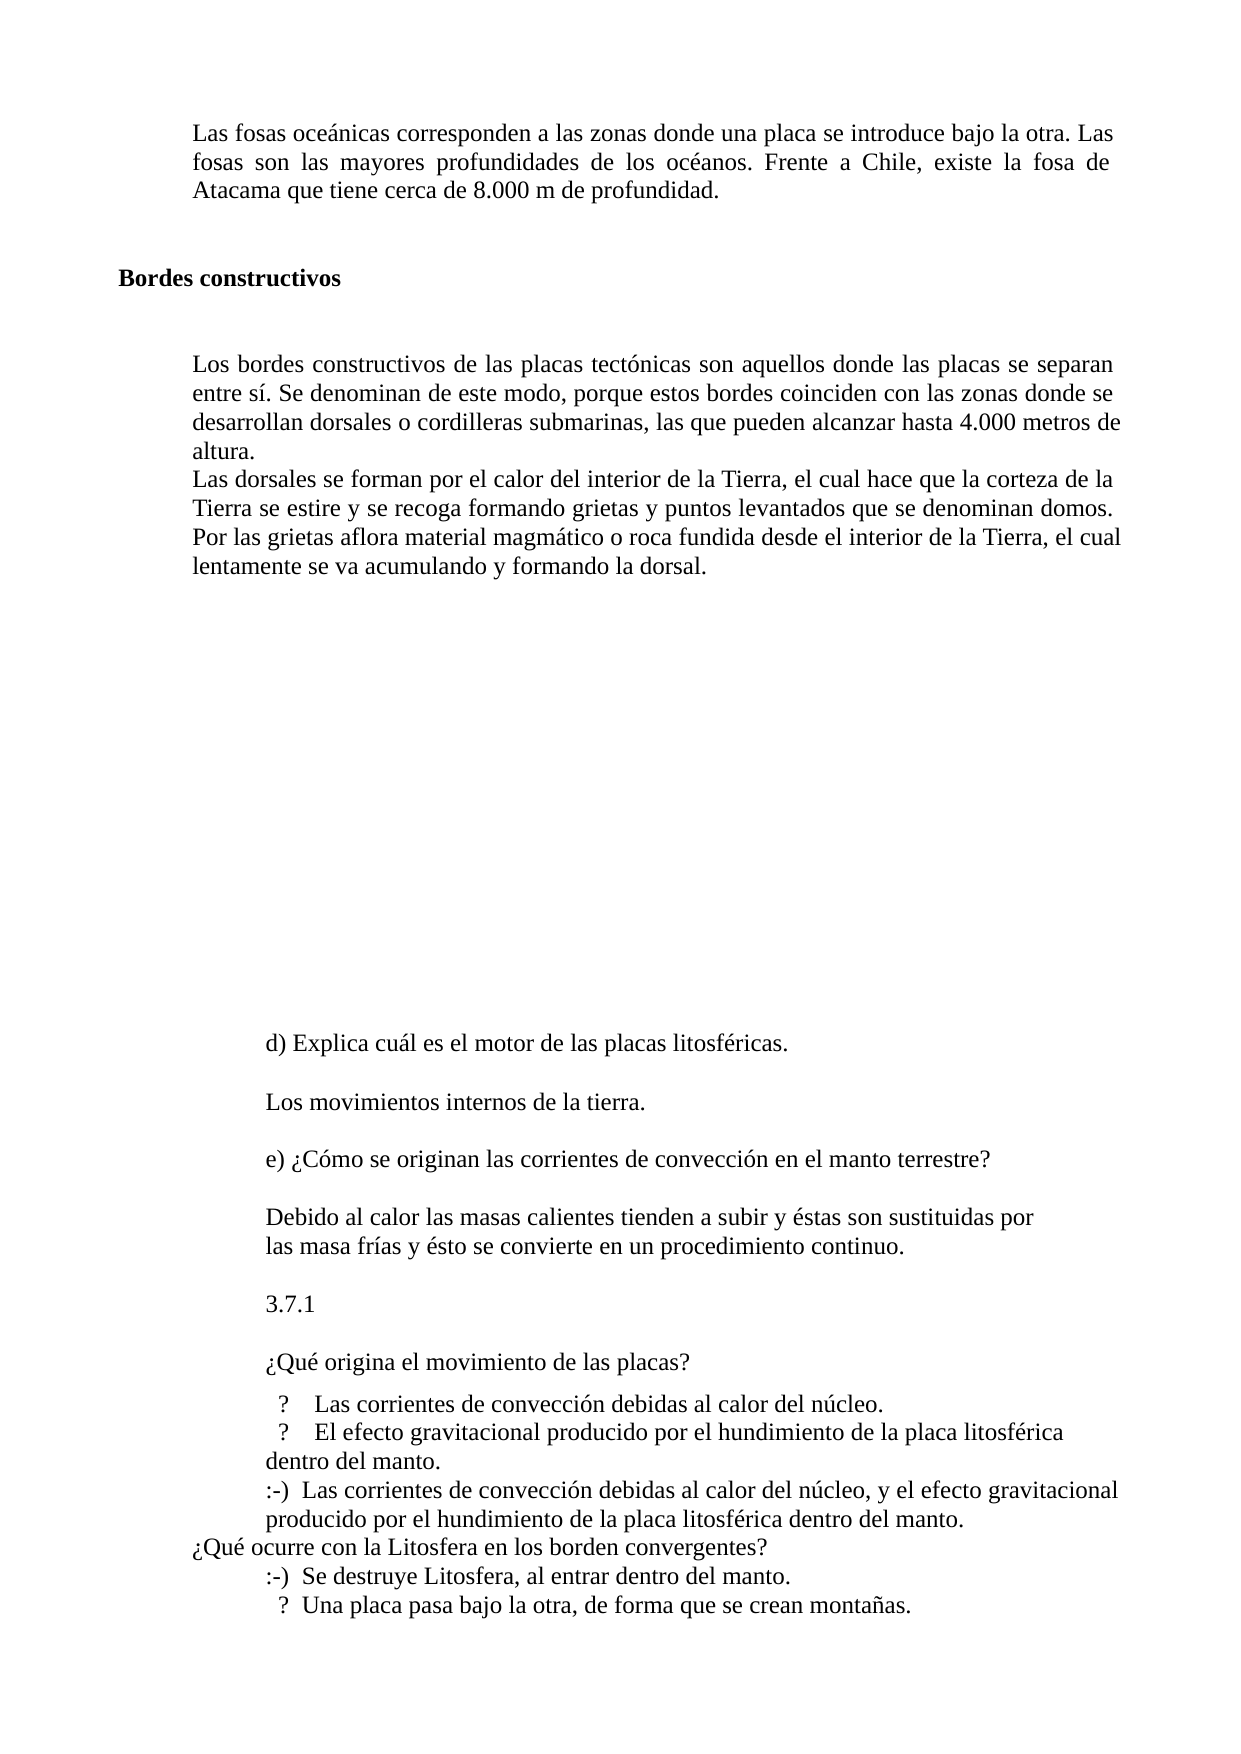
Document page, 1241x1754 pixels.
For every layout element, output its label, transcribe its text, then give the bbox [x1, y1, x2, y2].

list d) Explica cuál es el motor de las placas litosféricas. [236, 971, 1063, 1057]
list ? Una placa pasa bajo la otra, de forma que se crean montañas. [236, 1590, 1122, 1619]
list :-) Se destruye Litosfera, al entrar dentro del manto. [236, 1561, 1122, 1590]
list ? Las corrientes de convección debidas al calor del núcleo. [236, 1389, 1122, 1417]
list ¿Qué ocurre con la Litosfera en los borden convergentes? [162, 1532, 1122, 1561]
text Los bordes constructivos de las placas tectónicas son aquellos donde las placas se separan entre sí. Se denominan de este modo, porque estos bordes coinciden con las zonas donde se desarrollan dorsales o cordilleras submarinas, las que pueden alcanzar hasta 4.000 metros de altura. Las dorsales se forman por el calor del interior de la Tierra, el cual hace que la corteza de la Tierra se estire y se recoga formando grietas y puntos levantados que se denominan domos. Por las grietas aflora material magmático o roca fundida desde el interior de la Tierra, el cual lentamente se va acumulando y formando la dorsal. [118, 349, 1122, 579]
text Las fosas oceánicas corresponden a las zonas donde una placa se introduce bajo la otra. Las fosas son las mayores profundidades de los océanos. Frente a Chile, existe la fosa de Atacama que tiene cerca de 8.000 m de profundidad. [118, 118, 1122, 204]
text Bordes constructivos [118, 263, 1122, 291]
list ? El efecto gravitacional producido por el hundimiento de la placa litosférica dentro del manto. [236, 1417, 1122, 1475]
list 3.7.1 [236, 1289, 1063, 1318]
list Los movimientos internos de la tierra. e) ¿Cómo se originan las corrientes de convección en el manto terrestre? [236, 1087, 1063, 1173]
list ¿Qué origina el movimiento de las placas? [236, 1347, 1063, 1376]
list :-) Las corrientes de convección debidas al calor del núcleo, y el efecto gravitacional producido por el hundimiento de la placa litosférica dentro del manto. [236, 1475, 1122, 1532]
list Debido al calor las masas calientes tienden a subir y éstas son sustituidas por las masa frías y ésto se convierte en un procedimiento continuo. [236, 1202, 1063, 1260]
